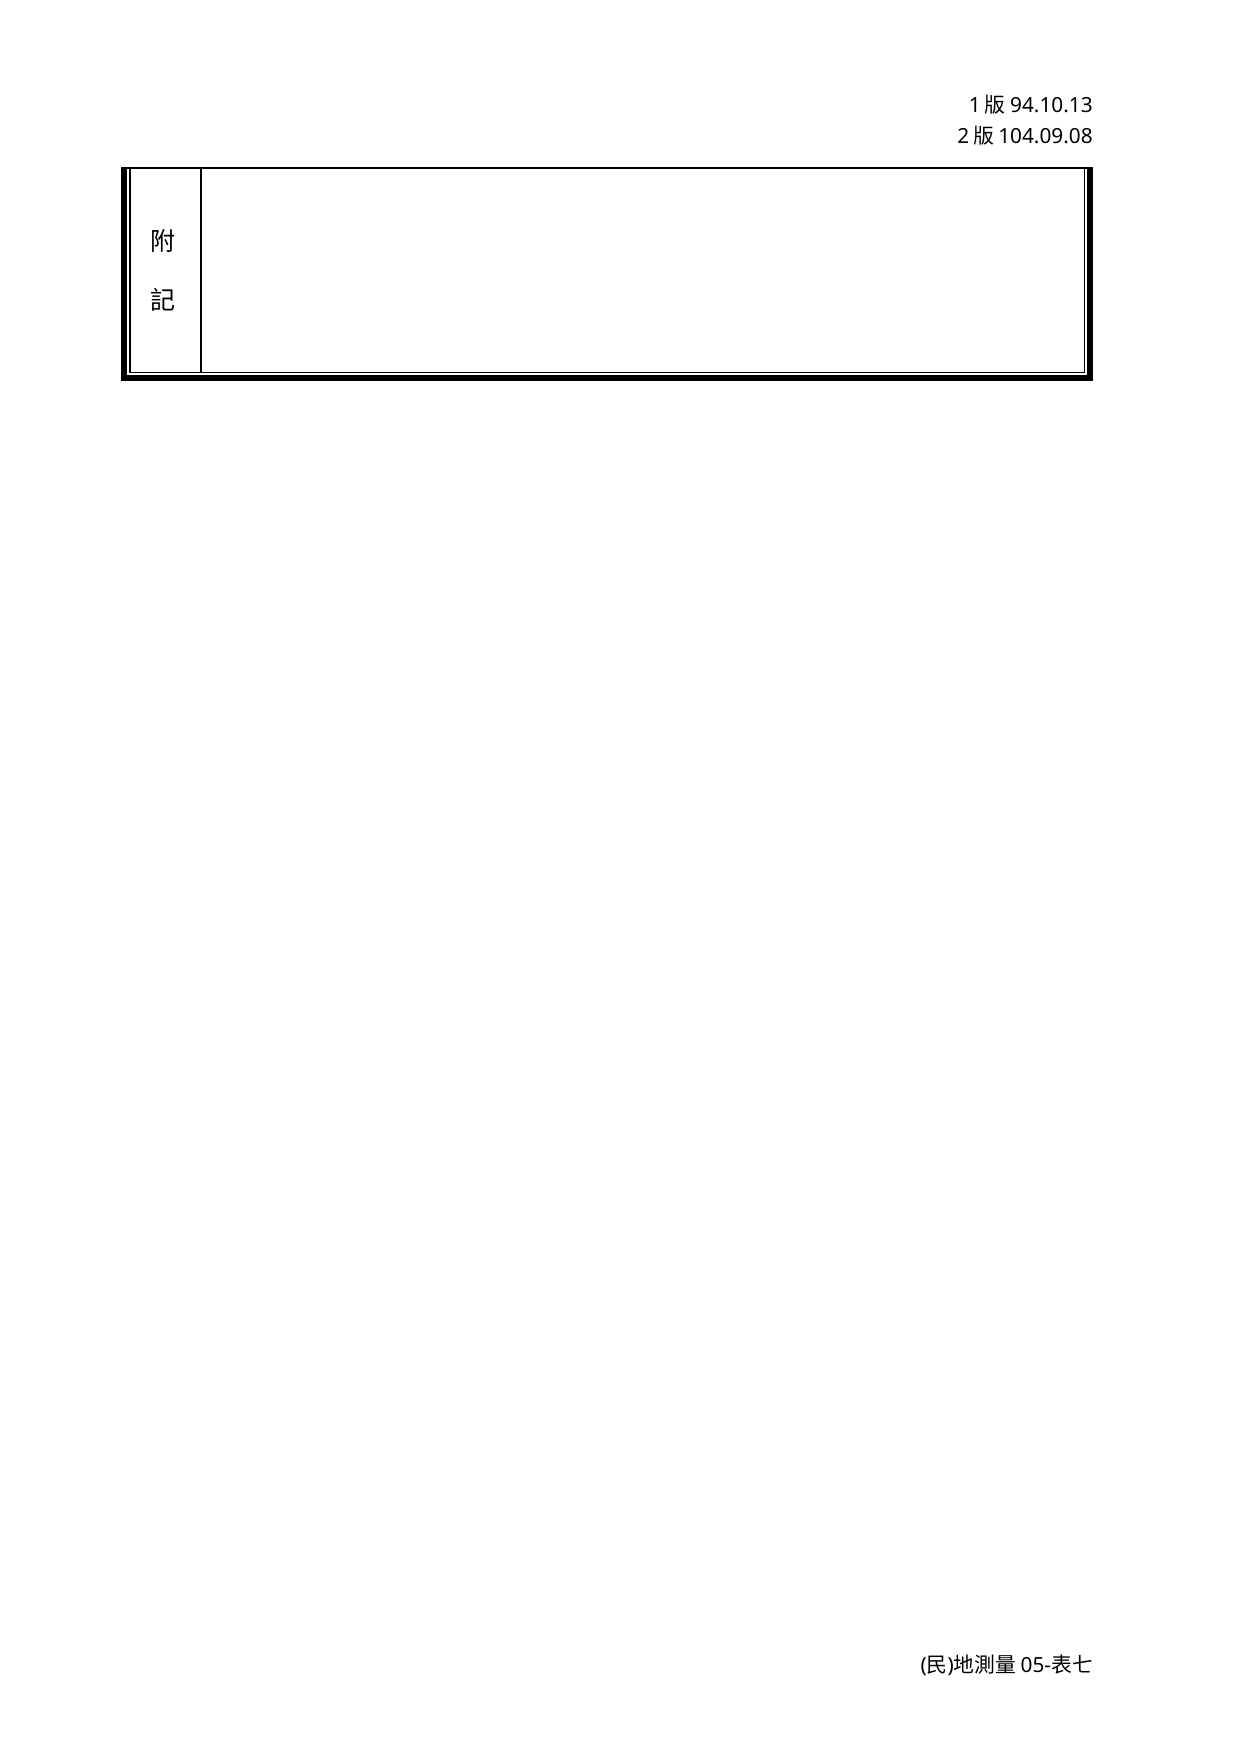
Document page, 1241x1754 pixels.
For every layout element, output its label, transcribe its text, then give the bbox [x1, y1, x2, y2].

table_cell [202, 169, 1084, 372]
table_cell 附 記 [131, 169, 200, 372]
